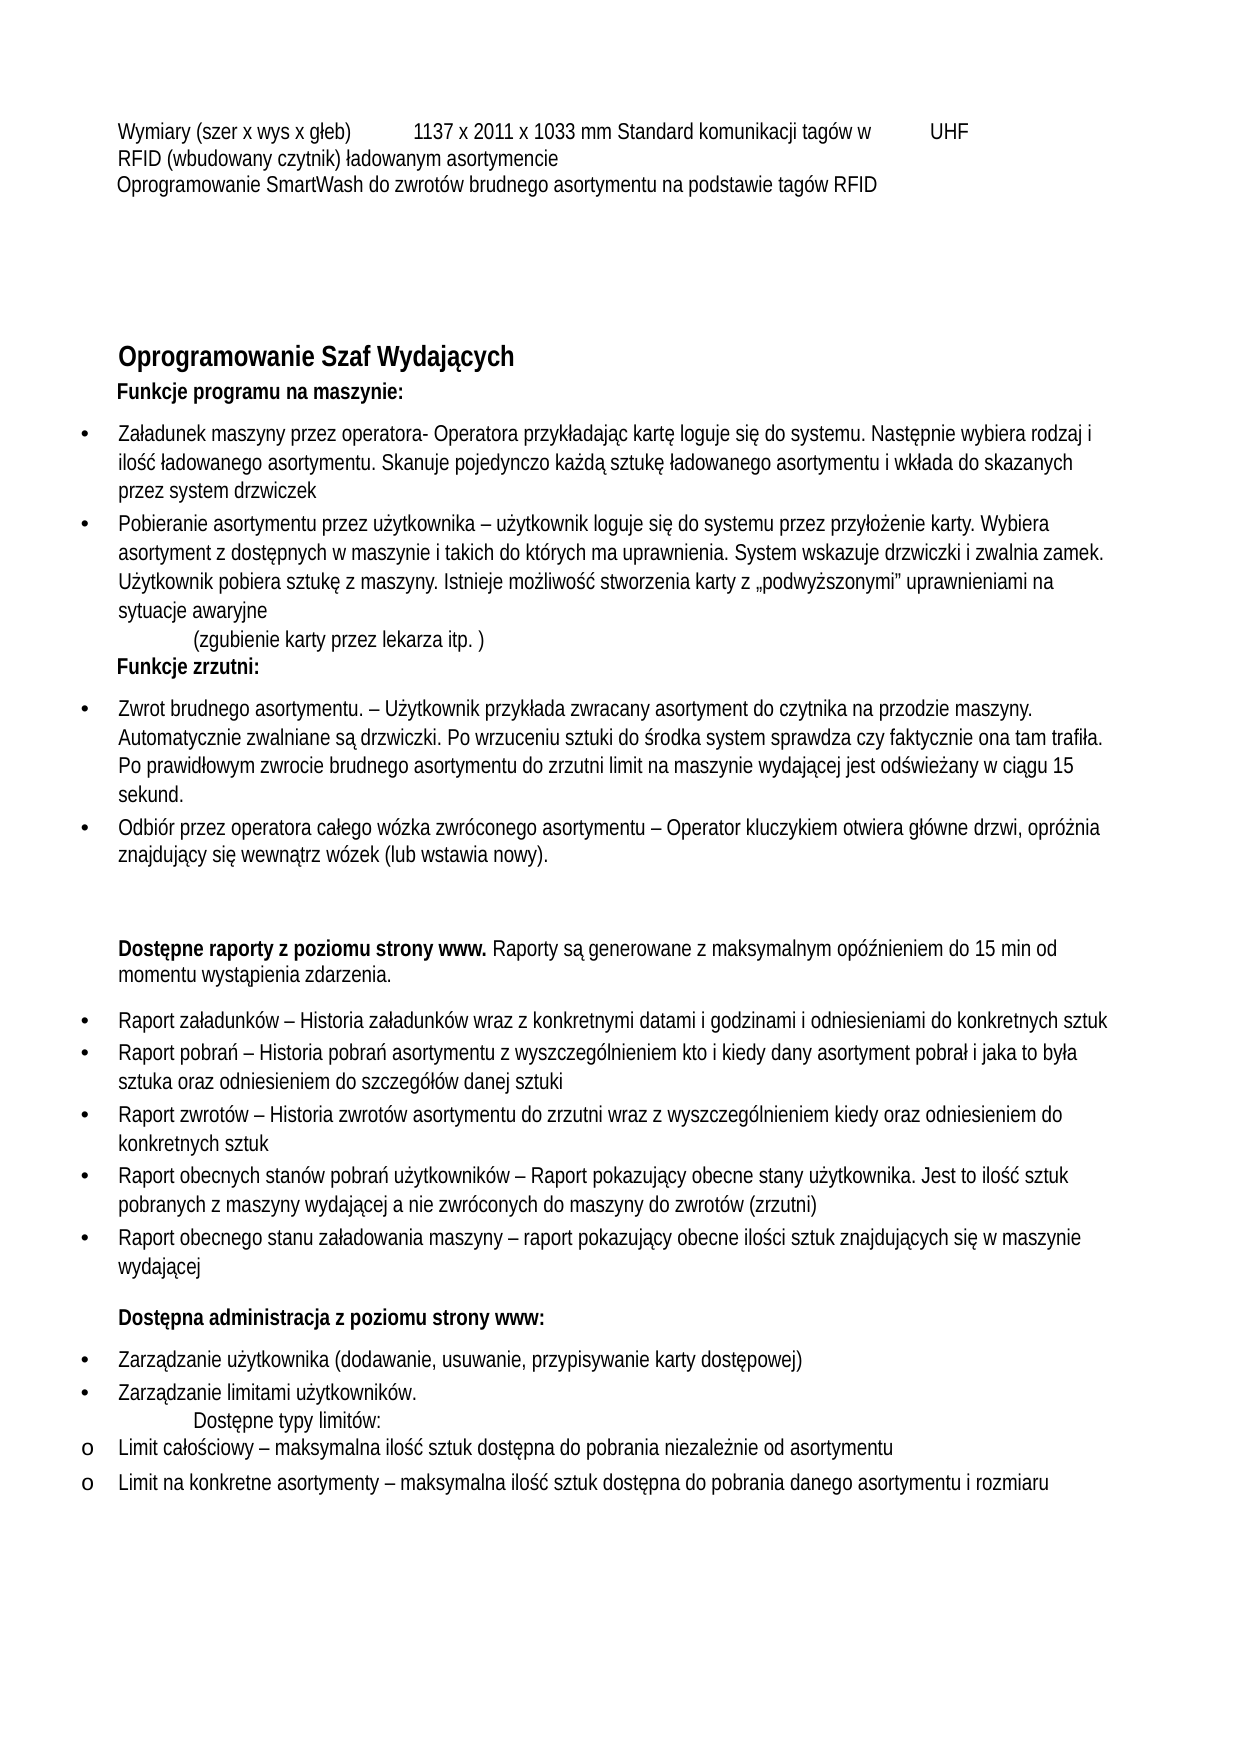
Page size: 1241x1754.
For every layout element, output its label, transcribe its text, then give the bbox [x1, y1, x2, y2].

text Wymiary (szer x wys x głeb) 1137 x 2011 x 1033 mm Standard komunikacji tagów w UHF RFID (wbudowany czytnik) ładowanym asortymencie [118, 118, 987, 171]
text Dostępna administracja z poziomu strony www: [118, 1304, 692, 1330]
list Odbiór przez operatora całego wózka zwróconego asortymentu – Operator kluczykiem otwiera główne drzwi, opróżnia znajdujący się wewnątrz wózek (lub wstawia nowy). [81, 814, 1122, 867]
text (zgubienie karty przez lekarza itp. ) [193, 626, 1122, 652]
list Raport obecnego stanu załadowania maszyny – raport pokazujący obecne ilości sztuk znajdujących się w maszynie wydającej [81, 1224, 1122, 1279]
list Raport pobrań – Historia pobrań asortymentu z wyszczególnieniem kto i kiedy dany asortyment pobrał i jaka to była sztuka oraz odniesieniem do szczegółów danej sztuki [81, 1039, 1122, 1094]
list Raport obecnych stanów pobrań użytkowników – Raport pokazujący obecne stany użytkownika. Jest to ilość sztuk pobranych z maszyny wydającej a nie zwróconych do maszyny do zwrotów (zrzutni) [81, 1162, 1122, 1218]
list Zarządzanie użytkownika (dodawanie, usuwanie, przypisywanie karty dostępowej) [81, 1346, 1122, 1372]
list Załadunek maszyny przez operatora- Operatora przykładając kartę loguje się do systemu. Następnie wybiera rodzaj i ilość ładowanego asortymentu. Skanuje pojedynczo każdą sztukę ładowanego asortymentu i wkłada do skazanych przez system drzwiczek [81, 419, 1122, 504]
list Limit na konkretne asortymenty – maksymalna ilość sztuk dostępna do pobrania danego asortymentu i rozmiaru [81, 1469, 1122, 1497]
list Limit całościowy – maksymalna ilość sztuk dostępna do pobrania niezależnie od asortymentu [81, 1434, 1122, 1462]
text Dostępne typy limitów: [193, 1407, 1122, 1434]
list Raport załadunków – Historia załadunków wraz z konkretnymi datami i godzinami i odniesieniami do konkretnych sztuk [81, 1007, 1122, 1034]
text Funkcje programu na maszynie: [117, 378, 1122, 404]
list Pobieranie asortymentu przez użytkownika – użytkownik loguje się do systemu przez przyłożenie karty. Wybiera asortyment z dostępnych w maszynie i takich do których ma uprawnienia. System wskazuje drzwiczki i zwalnia zamek. Użytkownik pobiera sztukę z maszyny. Istnieje możliwość stworzenia karty z „podwyższonymi” uprawnieniami na sytuacje awaryjne [81, 510, 1122, 623]
list Zarządzanie limitami użytkowników. [81, 1378, 1122, 1405]
list Zwrot brudnego asortymentu. – Użytkownik przykłada zwracany asortyment do czytnika na przodzie maszyny. Automatycznie zwalniane są drzwiczki. Po wrzuceniu sztuki do środka system sprawdza czy faktycznie ona tam trafiła. Po prawidłowym zwrocie brudnego asortymentu do zrzutni limit na maszynie wydającej jest odświeżany w ciągu 15 sekund. [81, 694, 1122, 808]
list Raport zwrotów – Historia zwrotów asortymentu do zrzutni wraz z wyszczególnieniem kiedy oraz odniesieniem do konkretnych sztuk [81, 1101, 1122, 1156]
text Oprogramowanie Szaf Wydających [118, 339, 1043, 373]
text Dostępne raporty z poziomu strony www. Raporty są generowane z maksymalnym opóźnieniem do 15 min od momentu wystąpienia zdarzenia. [118, 935, 1122, 987]
text Oprogramowanie SmartWash do zwrotów brudnego asortymentu na podstawie tagów RFID [117, 171, 1122, 197]
text Funkcje zrzutni: [117, 653, 1122, 679]
